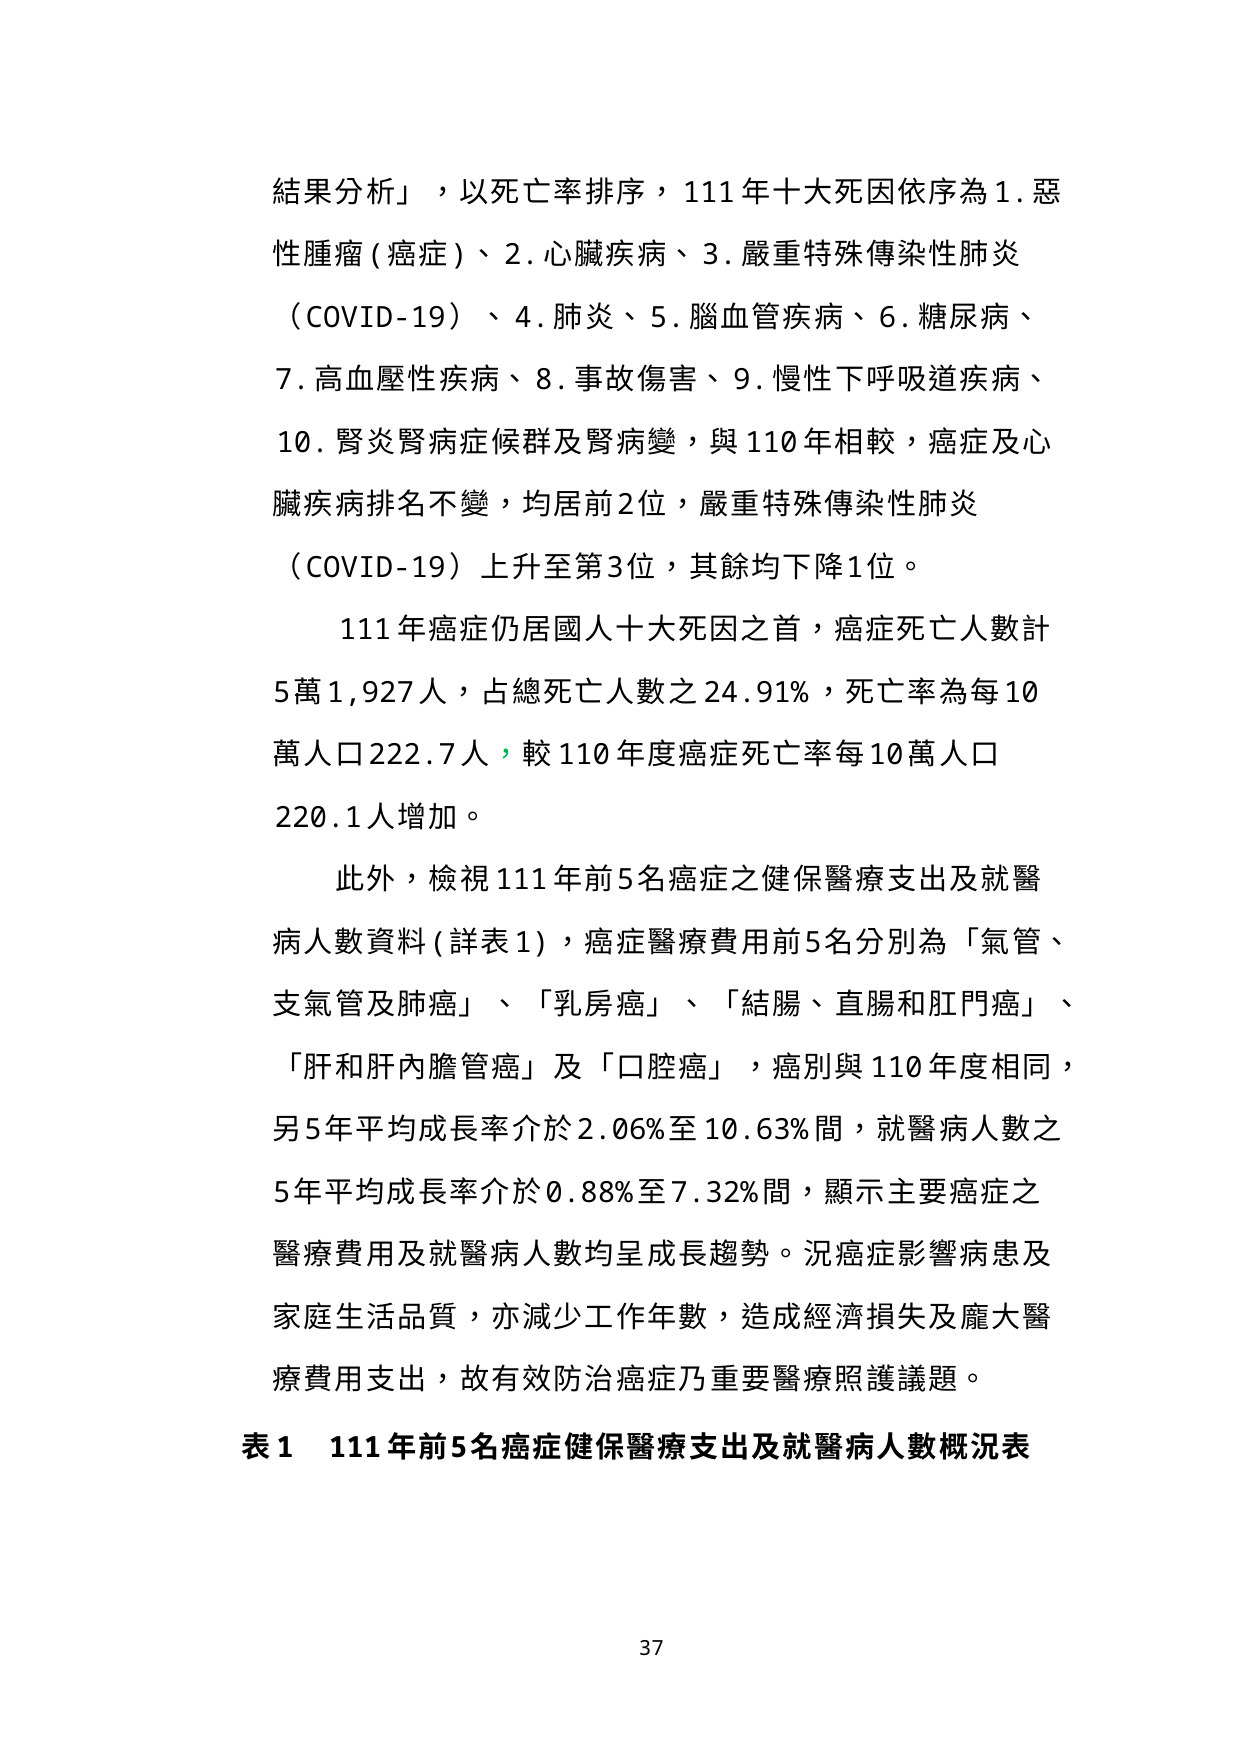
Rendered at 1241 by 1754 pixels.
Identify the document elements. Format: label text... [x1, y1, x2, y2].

text 111年癌症仍居國人十大死因之首，癌症死亡人數計5萬1,927人，占總死亡人數之24.91%，死亡率為每10萬人口222.7人，較110年度癌症死亡率每10萬人口220.1人增加。 [266, 585, 1063, 835]
text 結果分析」，以死亡率排序，111年十大死因依序為1.惡性腫瘤(癌症)、2.心臟疾病、3.嚴重特殊傳染性肺炎（COVID-19）、4.肺炎、5.腦血管疾病、6.糖尿病、7.高血壓性疾病、8.事故傷害、9.慢性下呼吸道疾病、10.腎炎腎病症候群及腎病變，與110年相較，癌症及心臟疾病排名不變，均居前2位，嚴重特殊傳染性肺炎（COVID-19）上升至第3位，其餘均下降1位。 [266, 148, 1063, 585]
text 此外，檢視111年前5名癌症之健保醫療支出及就醫病人數資料(詳表1)，癌症醫療費用前5名分別為「氣管、支氣管及肺癌」、「乳房癌」、「結腸、直腸和肛門癌」、「肝和肝內膽管癌」及「口腔癌」，癌別與110年度相同，另5年平均成長率介於2.06%至10.63%間，就醫病人數之5年平均成長率介於0.88%至7.32%間，顯示主要癌症之醫療費用及就醫病人數均呈成長趨勢。況癌症影響病患及家庭生活品質，亦減少工作年數，造成經濟損失及龐大醫療費用支出，故有效防治癌症乃重要醫療照護議題。 [266, 835, 1063, 1398]
text 表1 111年前5名癌症健保醫療支出及就醫病人數概況表 [236, 1403, 1063, 1466]
